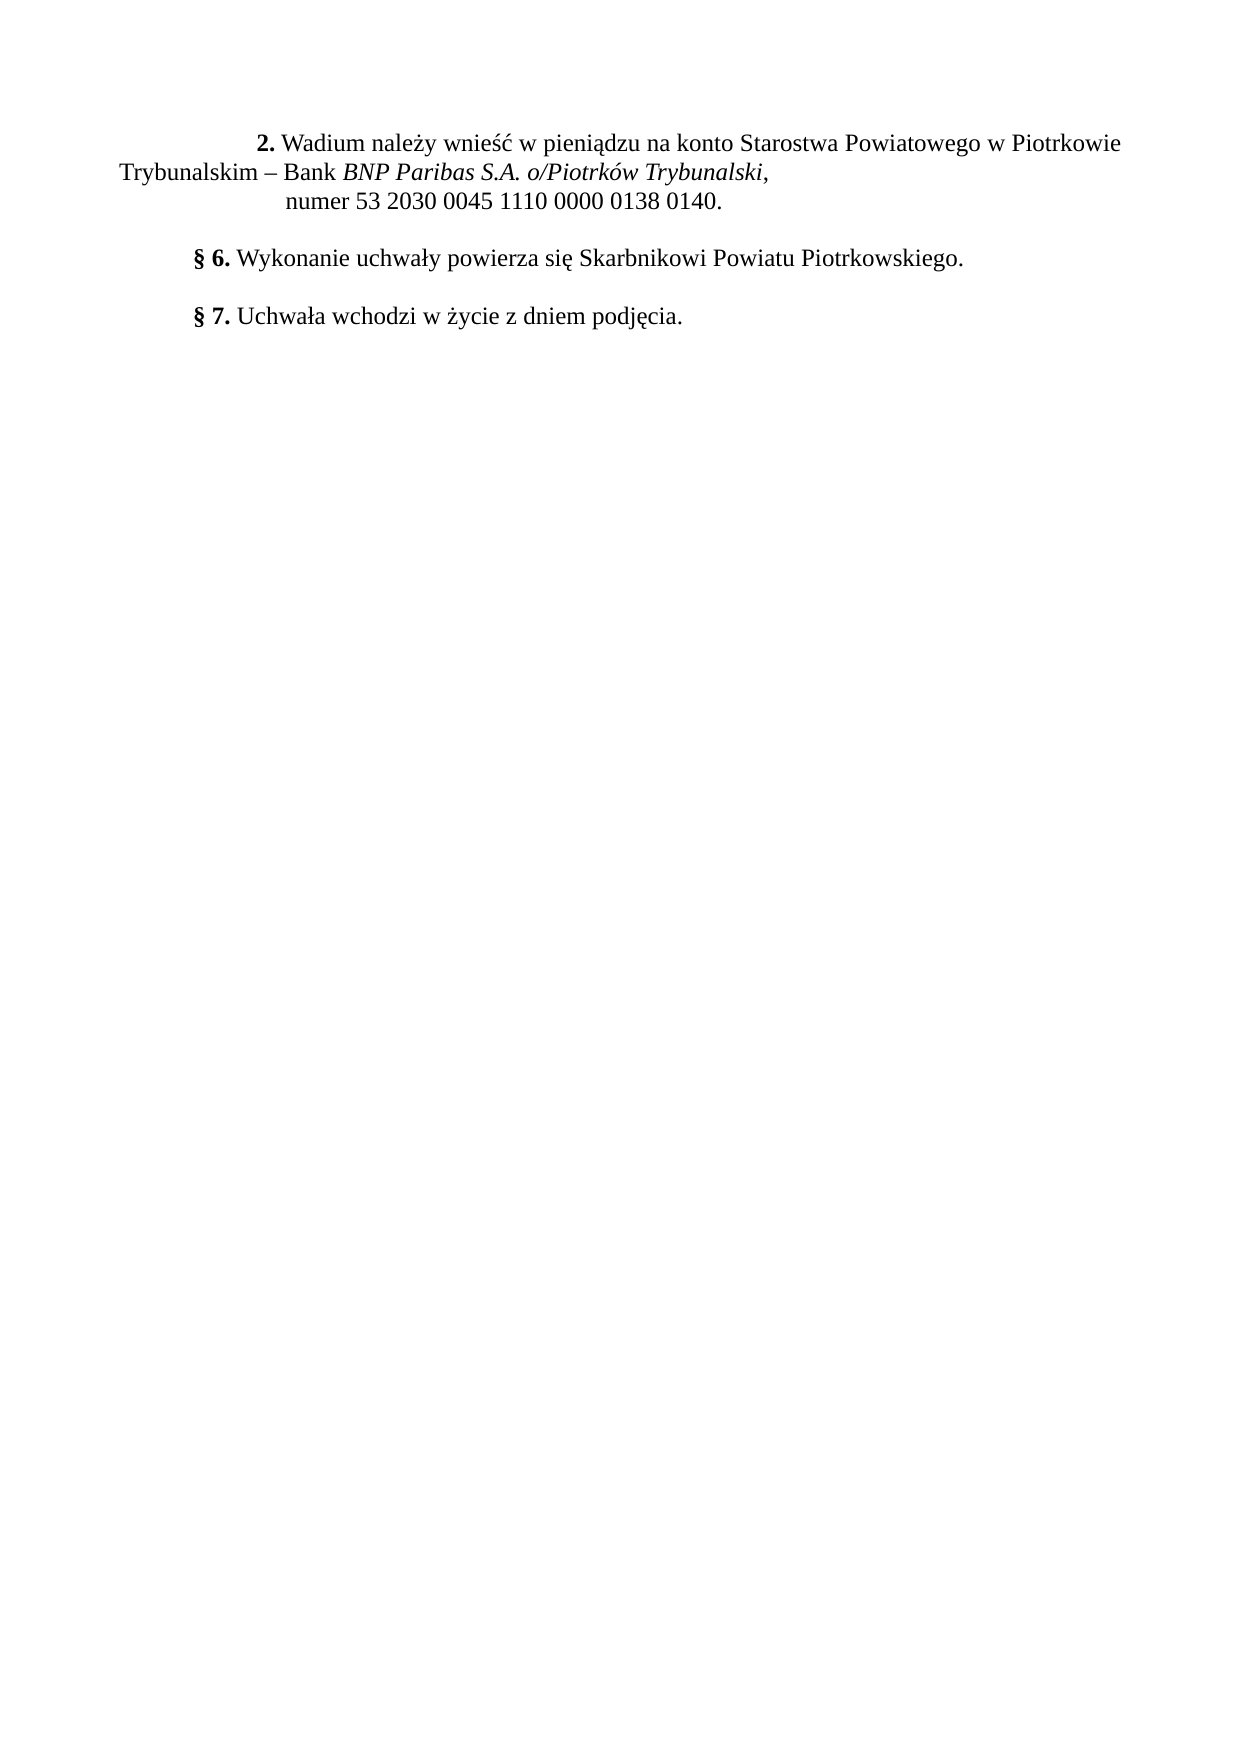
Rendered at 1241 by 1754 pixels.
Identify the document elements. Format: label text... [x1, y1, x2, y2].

text 2. Wadium należy wnieść w pieniądzu na konto Starostwa Powiatowego w Piotrkowie Trybunalskim – Bank BNP Paribas S.A. o/Piotrków Trybunalski, [119, 128, 1121, 186]
text numer 53 2030 0045 1110 0000 0138 0140. [119, 186, 1121, 215]
text § 6. Wykonanie uchwały powierza się Skarbnikowi Powiatu Piotrkowskiego. [119, 243, 1121, 272]
text § 7. Uchwała wchodzi w życie z dniem podjęcia. [119, 301, 1121, 330]
